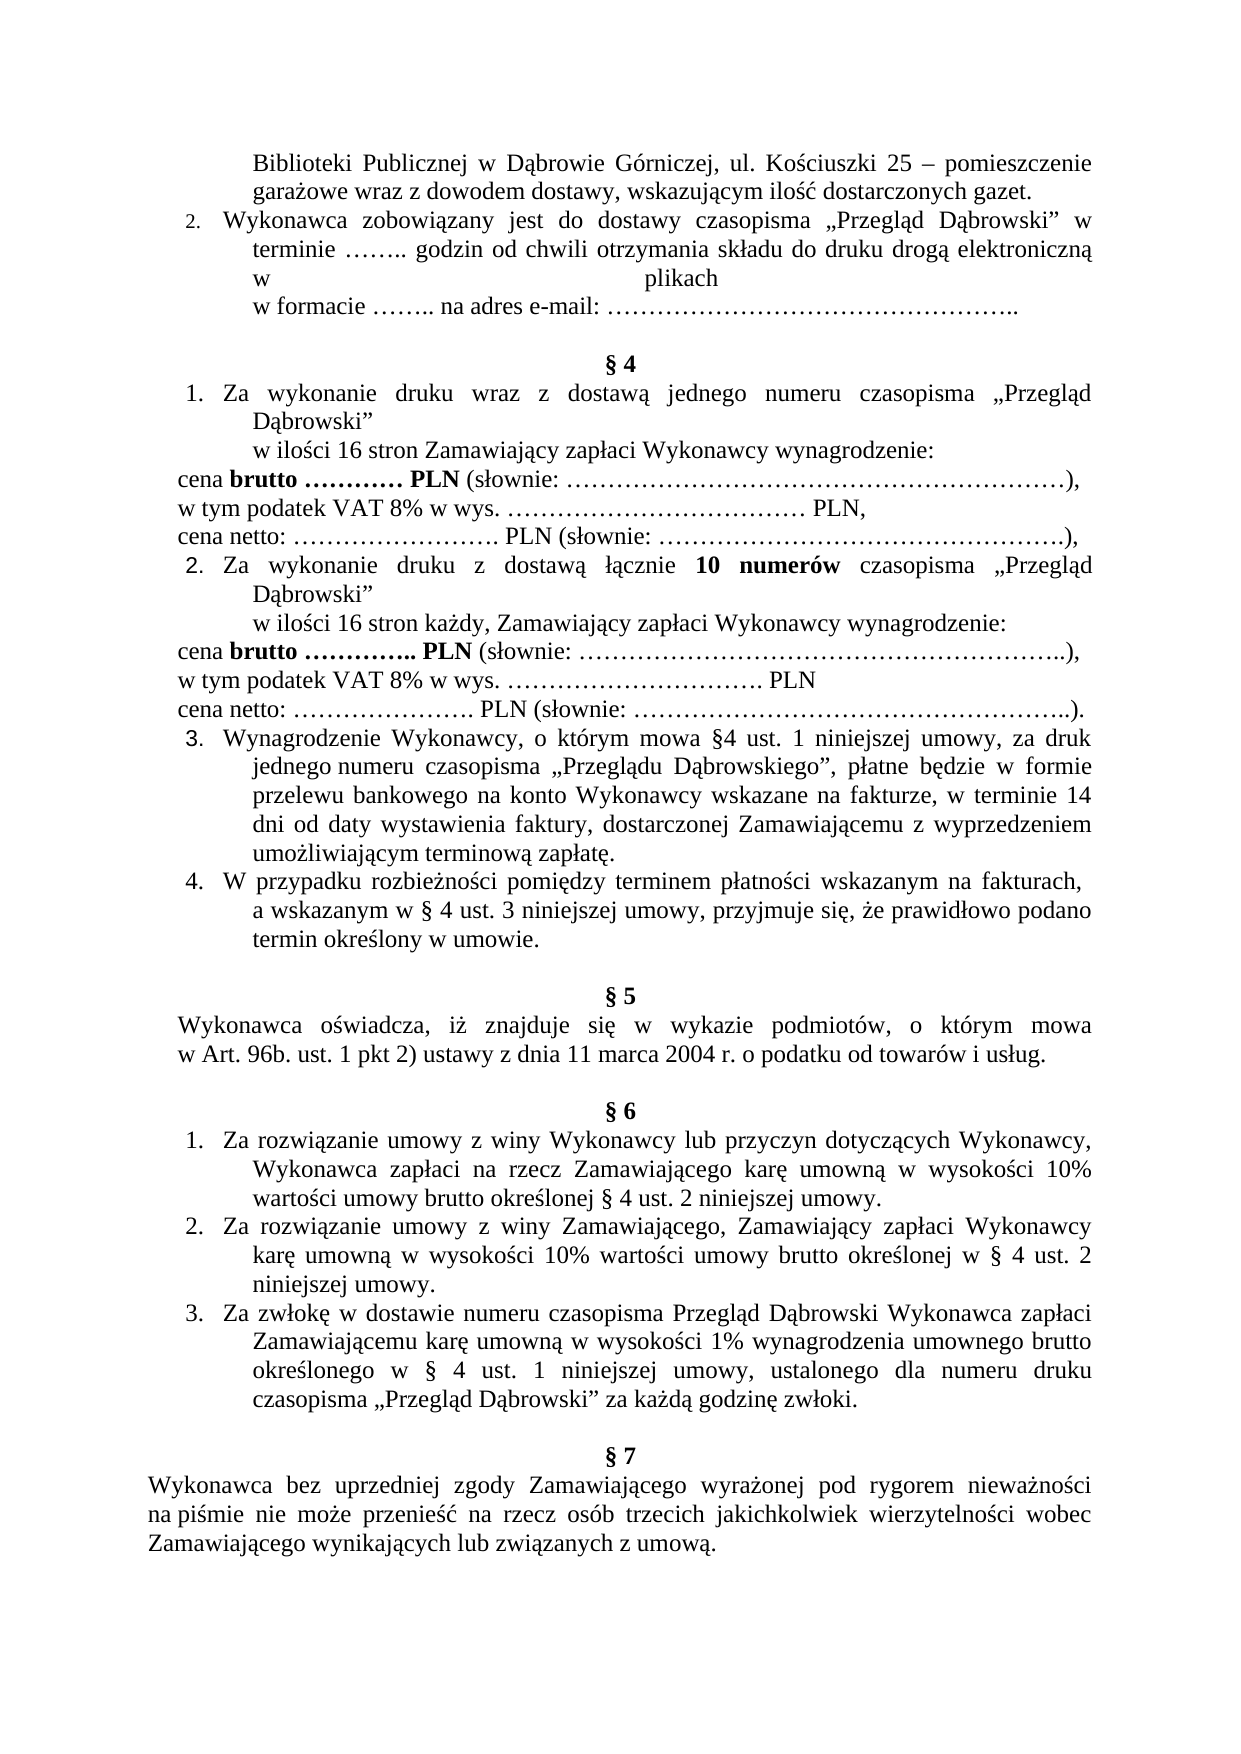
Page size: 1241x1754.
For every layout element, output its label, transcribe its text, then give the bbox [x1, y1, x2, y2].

list Wynagrodzenie Wykonawcy, o którym mowa §4 ust. 1 niniejszej umowy, za druk jednego numeru czasopisma „Przeglądu Dąbrowskiego”, płatne będzie w formie przelewu bankowego na konto Wykonawcy wskazane na fakturze, w terminie 14 dni od daty wystawienia faktury, dostarczonej Zamawiającemu z wyprzedzeniem umożliwiającym terminową zapłatę. [185, 723, 1092, 866]
list cena brutto ………… PLN (słownie: ……………………………………………………), w tym podatek VAT 8% w wys. ……………………………… PLN, [177, 464, 1092, 521]
text cena brutto ………….. PLN (słownie: …………………………………………………..), w tym podatek VAT 8% w wys. …………………………. PLN [177, 636, 1092, 694]
list Za rozwiązanie umowy z winy Wykonawcy lub przyczyn dotyczących Wykonawcy, Wykonawca zapłaci na rzecz Zamawiającego karę umowną w wysokości 10% wartości umowy brutto określonej § 4 ust. 2 niniejszej umowy. [185, 1125, 1092, 1211]
list Wykonawca oświadcza, iż znajduje się w wykazie podmiotów, o którym mowa w Art. 96b. ust. 1 pkt 2) ustawy z dnia 11 marca 2004 r. o podatku od towarów i usług. [177, 1010, 1092, 1068]
text § 7 [148, 1441, 1092, 1470]
list Biblioteki Publicznej w Dąbrowie Górniczej, ul. Kościuszki 25 – pomieszczenie garażowe wraz z dowodem dostawy, wskazującym ilość dostarczonych gazet. [185, 148, 1092, 205]
list cena netto: ……………………. PLN (słownie: ………………………………………….), [177, 521, 1092, 550]
list Za wykonanie druku wraz z dostawą jednego numeru czasopisma „Przegląd Dąbrowski” w ilości 16 stron Zamawiający zapłaci Wykonawcy wynagrodzenie: [185, 378, 1092, 464]
list Wykonawca zobowiązany jest do dostawy czasopisma „Przegląd Dąbrowski” w terminie …….. godzin od chwili otrzymania składu do druku drogą elektroniczną w plikach w formacie …….. na adres e-mail: ………………………………………….. [185, 205, 1092, 320]
list W przypadku rozbieżności pomiędzy terminem płatności wskazanym na fakturach, a wskazanym w § 4 ust. 3 niniejszej umowy, przyjmuje się, że prawidłowo podano termin określony w umowie. [185, 866, 1092, 953]
list Za wykonanie druku z dostawą łącznie 10 numerów czasopisma „Przegląd Dąbrowski” w ilości 16 stron każdy, Zamawiający zapłaci Wykonawcy wynagrodzenie: [185, 550, 1092, 636]
text § 6 [148, 1096, 1092, 1125]
text cena netto: …………………. PLN (słownie: ……………………………………………..). [148, 694, 1092, 723]
text § 5 [148, 981, 1092, 1010]
list Za rozwiązanie umowy z winy Zamawiającego, Zamawiający zapłaci Wykonawcy karę umowną w wysokości 10% wartości umowy brutto określonej w § 4 ust. 2 niniejszej umowy. [185, 1211, 1092, 1298]
list Za zwłokę w dostawie numeru czasopisma Przegląd Dąbrowski Wykonawca zapłaci Zamawiającemu karę umowną w wysokości 1% wynagrodzenia umownego brutto określonego w § 4 ust. 1 niniejszej umowy, ustalonego dla numeru druku czasopisma „Przegląd Dąbrowski” za każdą godzinę zwłoki. [185, 1298, 1092, 1413]
text Wykonawca bez uprzedniej zgody Zamawiającego wyrażonej pod rygorem nieważności na piśmie nie może przenieść na rzecz osób trzecich jakichkolwiek wierzytelności wobec Zamawiającego wynikających lub związanych z umową. [148, 1470, 1092, 1556]
text § 4 [148, 349, 1092, 378]
